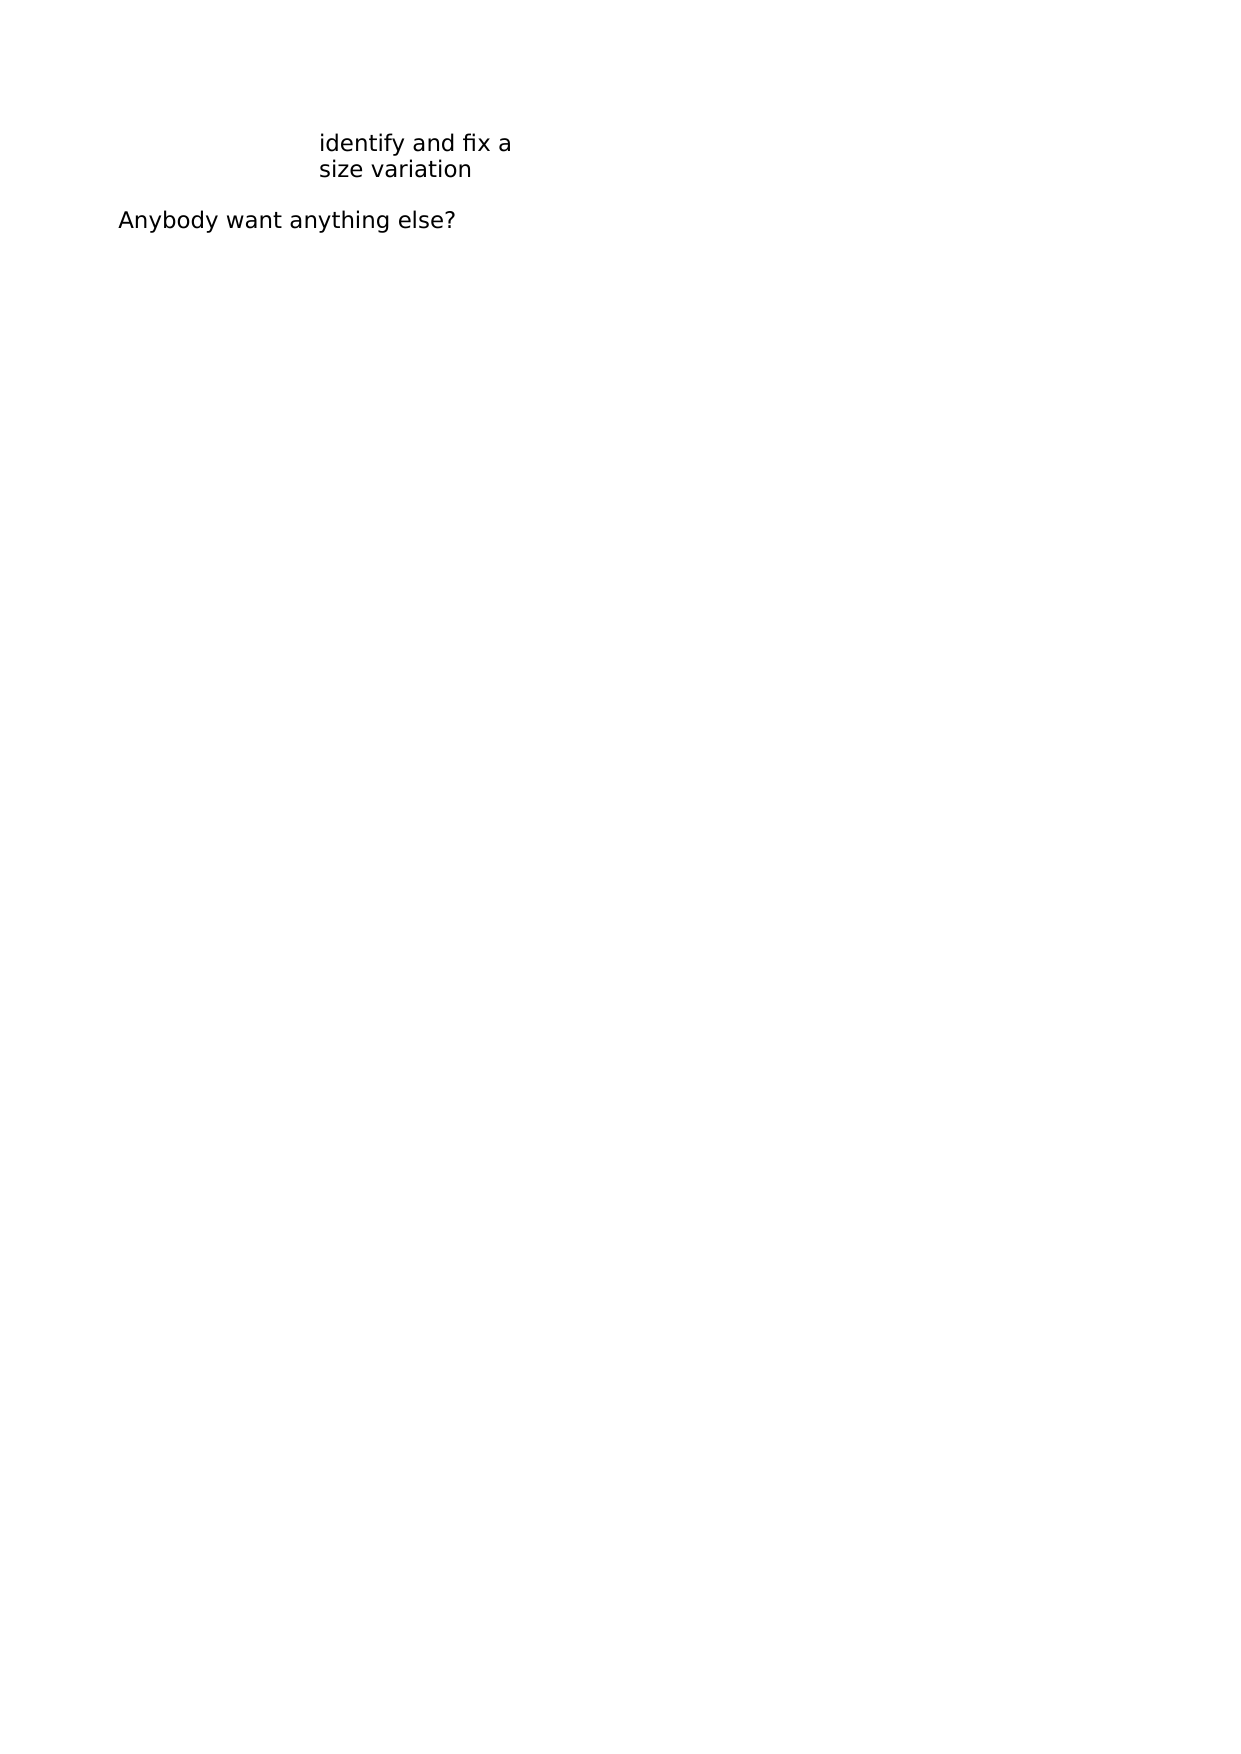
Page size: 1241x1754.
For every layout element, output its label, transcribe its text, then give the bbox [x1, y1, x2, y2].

table_cell [921, 118, 1122, 195]
table_cell identify and fix a size variation [319, 118, 519, 195]
table_cell [720, 118, 921, 195]
table_cell [118, 118, 319, 195]
text Anybody want anything else? [118, 207, 1122, 233]
table_cell [520, 118, 720, 195]
